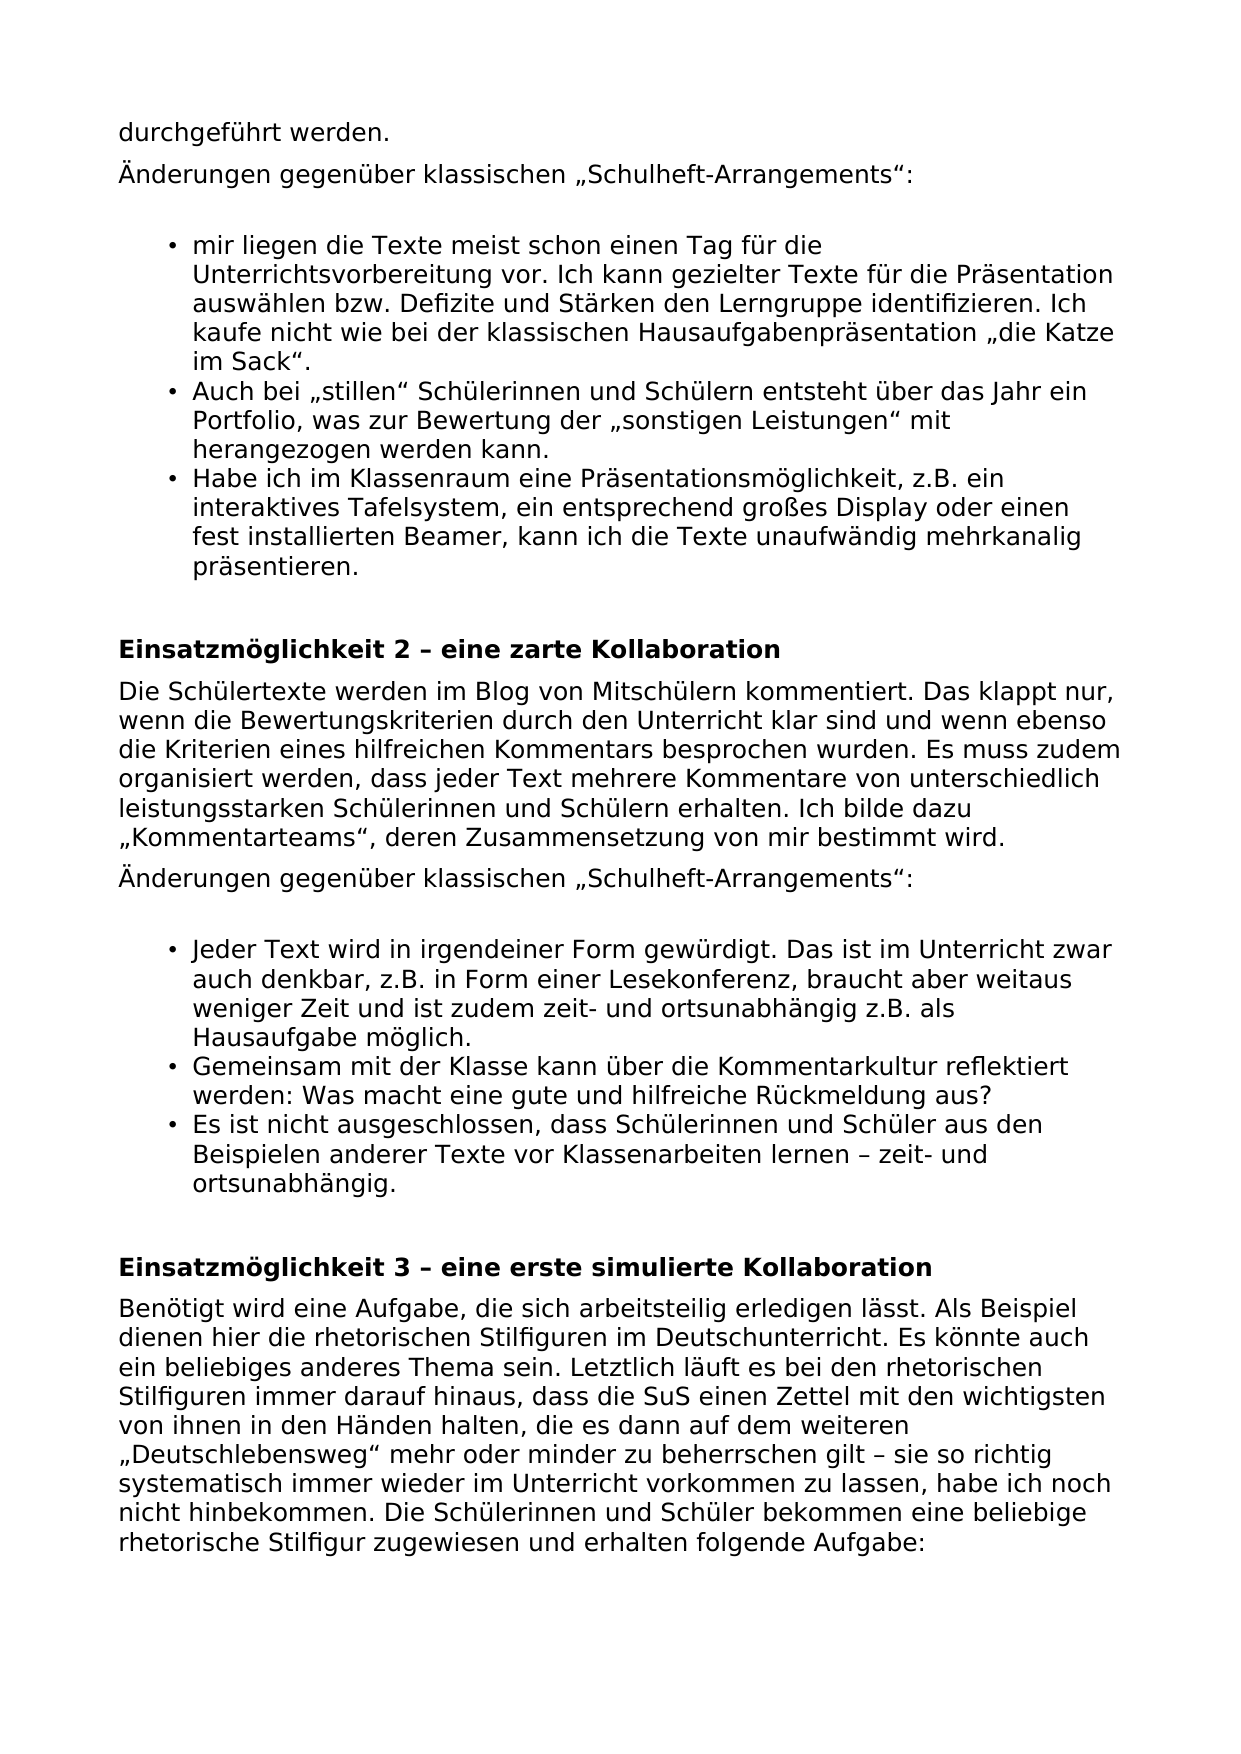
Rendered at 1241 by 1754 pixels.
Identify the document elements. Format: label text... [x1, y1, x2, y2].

list mir liegen die Texte meist schon einen Tag für die Unterrichtsvorbereitung vor. Ich kann gezielter Texte für die Präsentation auswählen bzw. Defizite und Stärken den Lerngruppe identifizieren. Ich kaufe nicht wie bei der klassischen Hausaufgabenpräsentation „die Katze im Sack“. [177, 231, 1122, 377]
list Habe ich im Klassenraum eine Präsentationsmöglichkeit, z.B. ein interaktives Tafelsystem, ein entsprechend großes Display oder einen fest installierten Beamer, kann ich die Texte unaufwändig mehrkanalig präsentieren. [177, 464, 1122, 581]
list Gemeinsam mit der Klasse kann über die Kommentarkultur reflektiert werden: Was macht eine gute und hilfreiche Rückmeldung aus? [177, 1052, 1122, 1111]
text durchgeführt werden. [118, 118, 1122, 147]
text Änderungen gegenüber klassischen „Schulheft-Arrangements“: [118, 160, 1122, 189]
list Es ist nicht ausgeschlossen, dass Schülerinnen und Schüler aus den Beispielen anderer Texte vor Klassenarbeiten lernen – zeit- und ortsunabhängig. [177, 1111, 1122, 1198]
list Auch bei „stillen“ Schülerinnen und Schülern entsteht über das Jahr ein Portfolio, was zur Bewertung der „sonstigen Leistungen“ mit herangezogen werden kann. [177, 377, 1122, 464]
text Die Schülertexte werden im Blog von Mitschülern kommentiert. Das klappt nur, wenn die Bewertungskriterien durch den Unterricht klar sind und wenn ebenso die Kriterien eines hilfreichen Kommentars besprochen wurden. Es muss zudem organisiert werden, dass jeder Text mehrere Kommentare von unterschiedlich leistungsstarken Schülerinnen und Schülern erhalten. Ich bilde dazu „Kommentarteams“, deren Zusammensetzung von mir bestimmt wird. [118, 677, 1122, 852]
text Benötigt wird eine Aufgabe, die sich arbeitsteilig erledigen lässt. Als Beispiel dienen hier die rhetorischen Stilfiguren im Deutschunterricht. Es könnte auch ein beliebiges anderes Thema sein. Letztlich läuft es bei den rhetorischen Stilfiguren immer darauf hinaus, dass die SuS einen Zettel mit den wichtigsten von ihnen in den Händen halten, die es dann auf dem weiteren „Deutschlebensweg“ mehr oder minder zu beherrschen gilt – sie so richtig systematisch immer wieder im Unterricht vorkommen zu lassen, habe ich noch nicht hinbekommen. Die Schülerinnen und Schüler bekommen eine beliebige rhetorische Stilfigur zugewiesen und erhalten folgende Aufgabe: [118, 1294, 1122, 1557]
subtitle Einsatzmöglichkeit 2 – eine zarte Kollaboration [118, 635, 1122, 664]
text Änderungen gegenüber klassischen „Schulheft-Arrangements“: [118, 864, 1122, 894]
subtitle Einsatzmöglichkeit 3 – eine erste simulierte Kollaboration [118, 1253, 1122, 1282]
list Jeder Text wird in irgendeiner Form gewürdigt. Das ist im Unterricht zwar auch denkbar, z.B. in Form einer Lesekonferenz, braucht aber weitaus weniger Zeit und ist zudem zeit- und ortsunabhängig z.B. als Hausaufgabe möglich. [177, 936, 1122, 1052]
